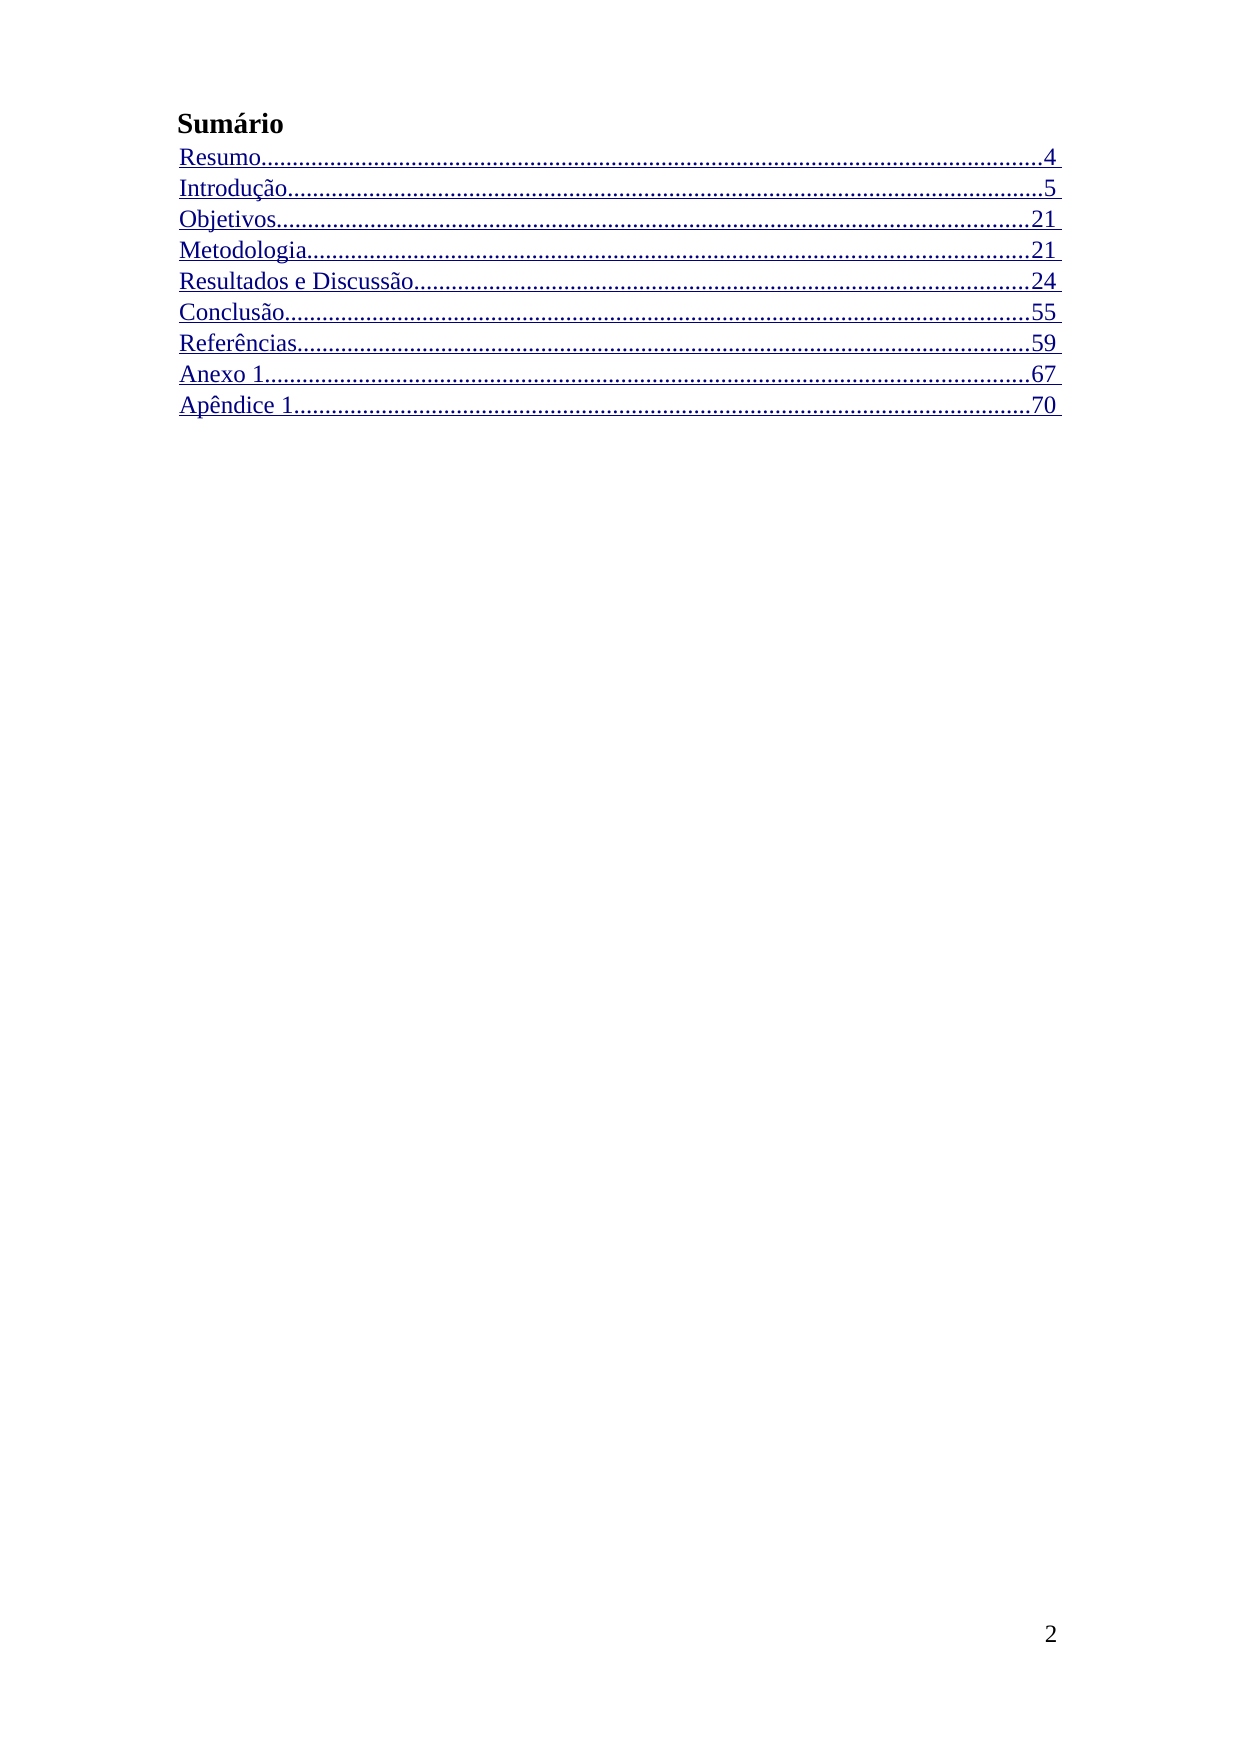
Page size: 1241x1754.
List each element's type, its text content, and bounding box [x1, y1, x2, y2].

text Conclusão 55 [179, 297, 1062, 322]
text Objetivos 21 [179, 204, 1062, 229]
text Apêndice 1 70 [179, 390, 1062, 415]
subtitle Sumário [177, 106, 1069, 139]
text Introdução 5 [179, 173, 1062, 198]
text Referências 59 [179, 328, 1062, 353]
text Resumo 4 [179, 142, 1062, 167]
text Metodologia 21 [179, 235, 1062, 260]
text Resultados e Discussão 24 [179, 266, 1062, 291]
text Anexo 1 67 [179, 359, 1062, 384]
